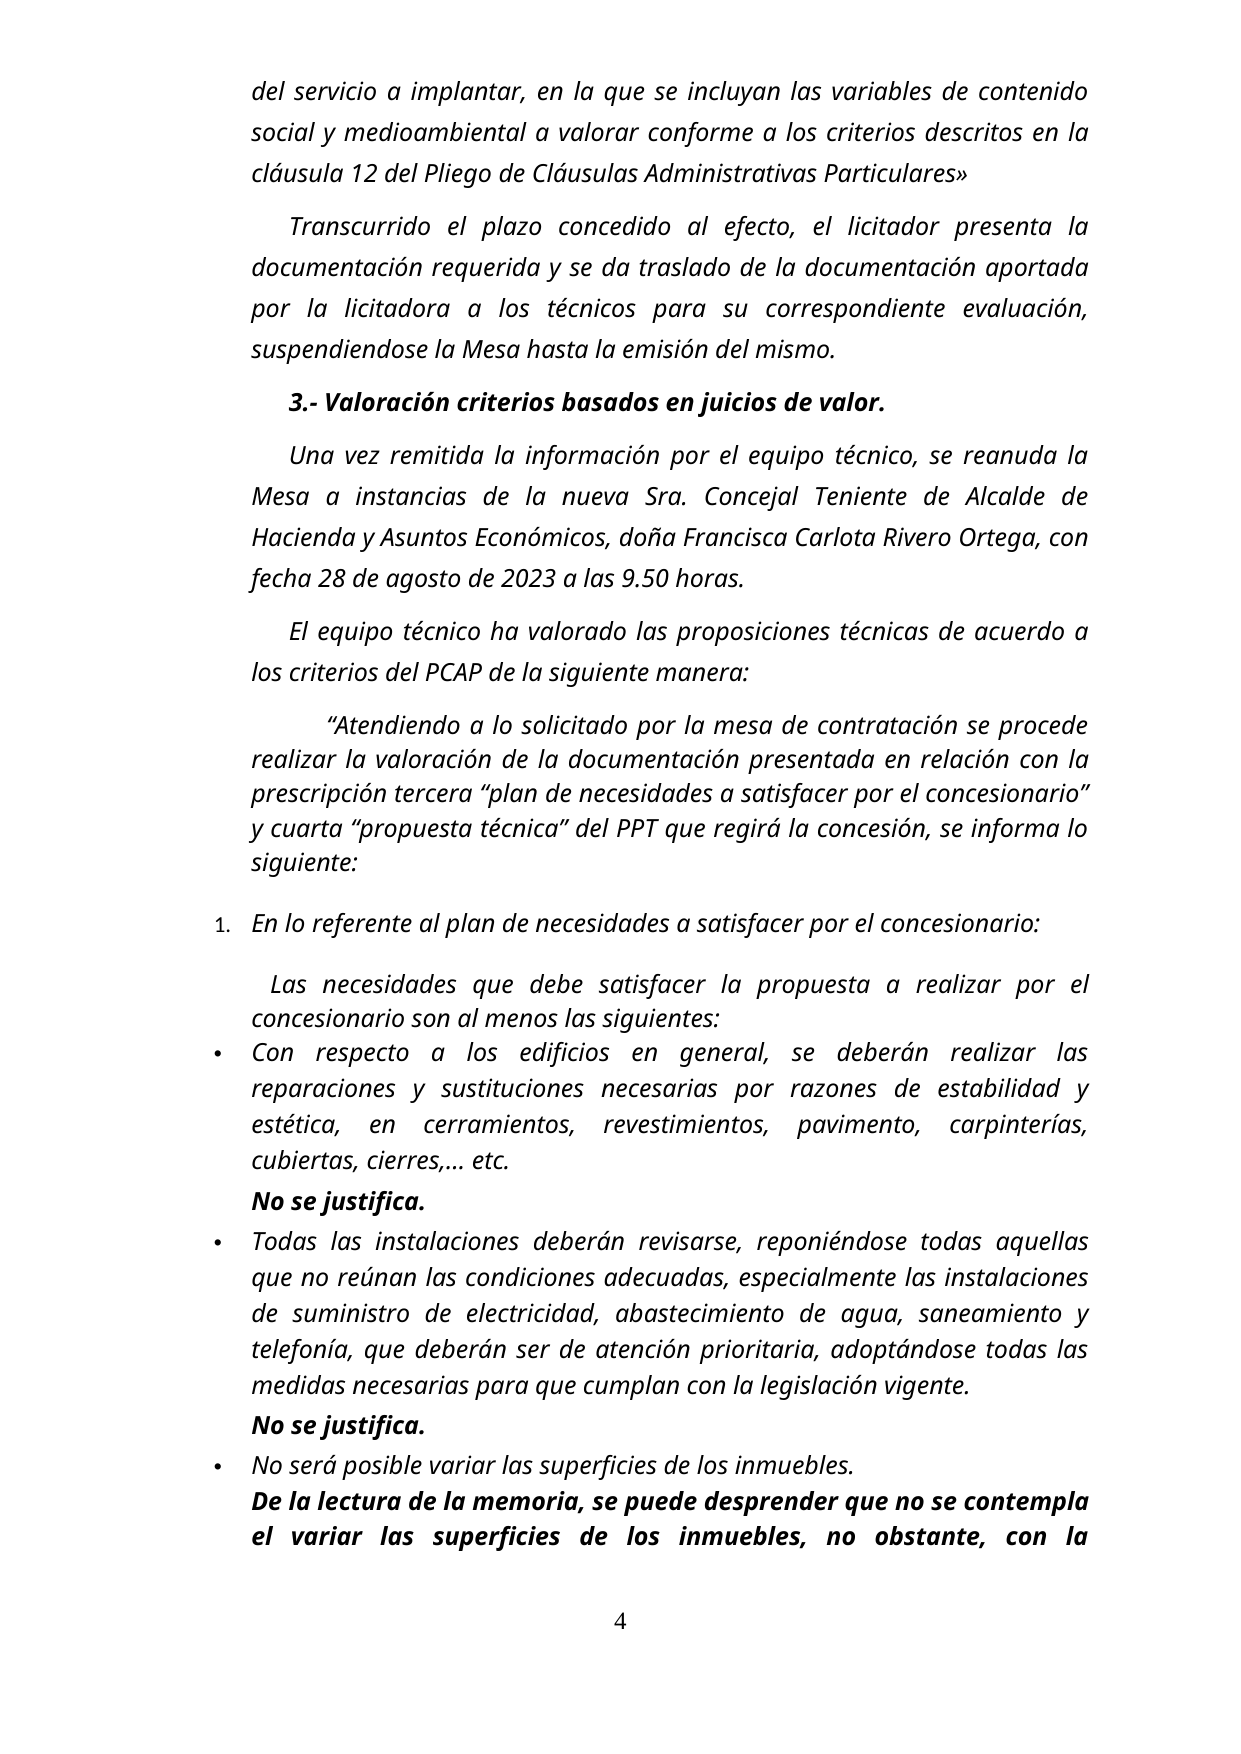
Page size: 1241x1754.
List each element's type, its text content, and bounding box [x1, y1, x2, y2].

text No se justifica. [251, 1408, 1093, 1442]
list En lo referente al plan de necesidades a satisfacer por el concesionario: [213, 905, 1093, 939]
text “Atendiendo a lo solicitado por la mesa de contratación se procede realizar la valoración de la documentación presentada en relación con la prescripción tercera “plan de necesidades a satisfacer por el concesionario” y cuarta “propuesta técnica” del PPT que regirá la concesión, se informa lo siguiente: [251, 708, 1093, 878]
text Una vez remitida la información por el equipo técnico, se reanuda la Mesa a instancias de la nueva Sra. Concejal Teniente de Alcalde de Hacienda y Asuntos Económicos, doña Francisca Carlota Rivero Ortega, con fecha 28 de agosto de 2023 a las 9.50 horas. [251, 438, 1093, 594]
list No será posible variar las superficies de los inmuebles. [213, 1448, 1093, 1482]
list Con respecto a los edificios en general, se deberán realizar las reparaciones y sustituciones necesarias por razones de estabilidad y estética, en cerramientos, revestimientos, pavimento, carpinterías, cubiertas, cierres,… etc. [213, 1035, 1093, 1177]
text El equipo técnico ha valorado las proposiciones técnicas de acuerdo a los criterios del PCAP de la siguiente manera: [251, 614, 1093, 689]
text No se justifica. [251, 1183, 1093, 1217]
list Todas las instalaciones deberán revisarse, reponiéndose todas aquellas que no reúnan las condiciones adecuadas, especialmente las instalaciones de suministro de electricidad, abastecimiento de agua, saneamiento y telefonía, que deberán ser de atención prioritaria, adoptándose todas las medidas necesarias para que cumplan con la legislación vigente. [213, 1223, 1093, 1402]
text De la lectura de la memoria, se puede desprender que no se contempla el variar las superficies de los inmuebles, no obstante, con la [251, 1484, 1093, 1552]
text del servicio a implantar, en la que se incluyan las variables de contenido social y medioambiental a valorar conforme a los criterios descritos en la cláusula 12 del Pliego de Cláusulas Administrativas Particulares» [251, 74, 1093, 189]
text 3.- Valoración criterios basados en juicios de valor. [251, 385, 1093, 419]
text Transcurrido el plazo concedido al efecto, el licitador presenta la documentación requerida y se da traslado de la documentación aportada por la licitadora a los técnicos para su correspondiente evaluación, suspendiendose la Mesa hasta la emisión del mismo. [251, 209, 1093, 365]
text Las necesidades que debe satisfacer la propuesta a realizar por el concesionario son al menos las siguientes: [251, 967, 1093, 1035]
